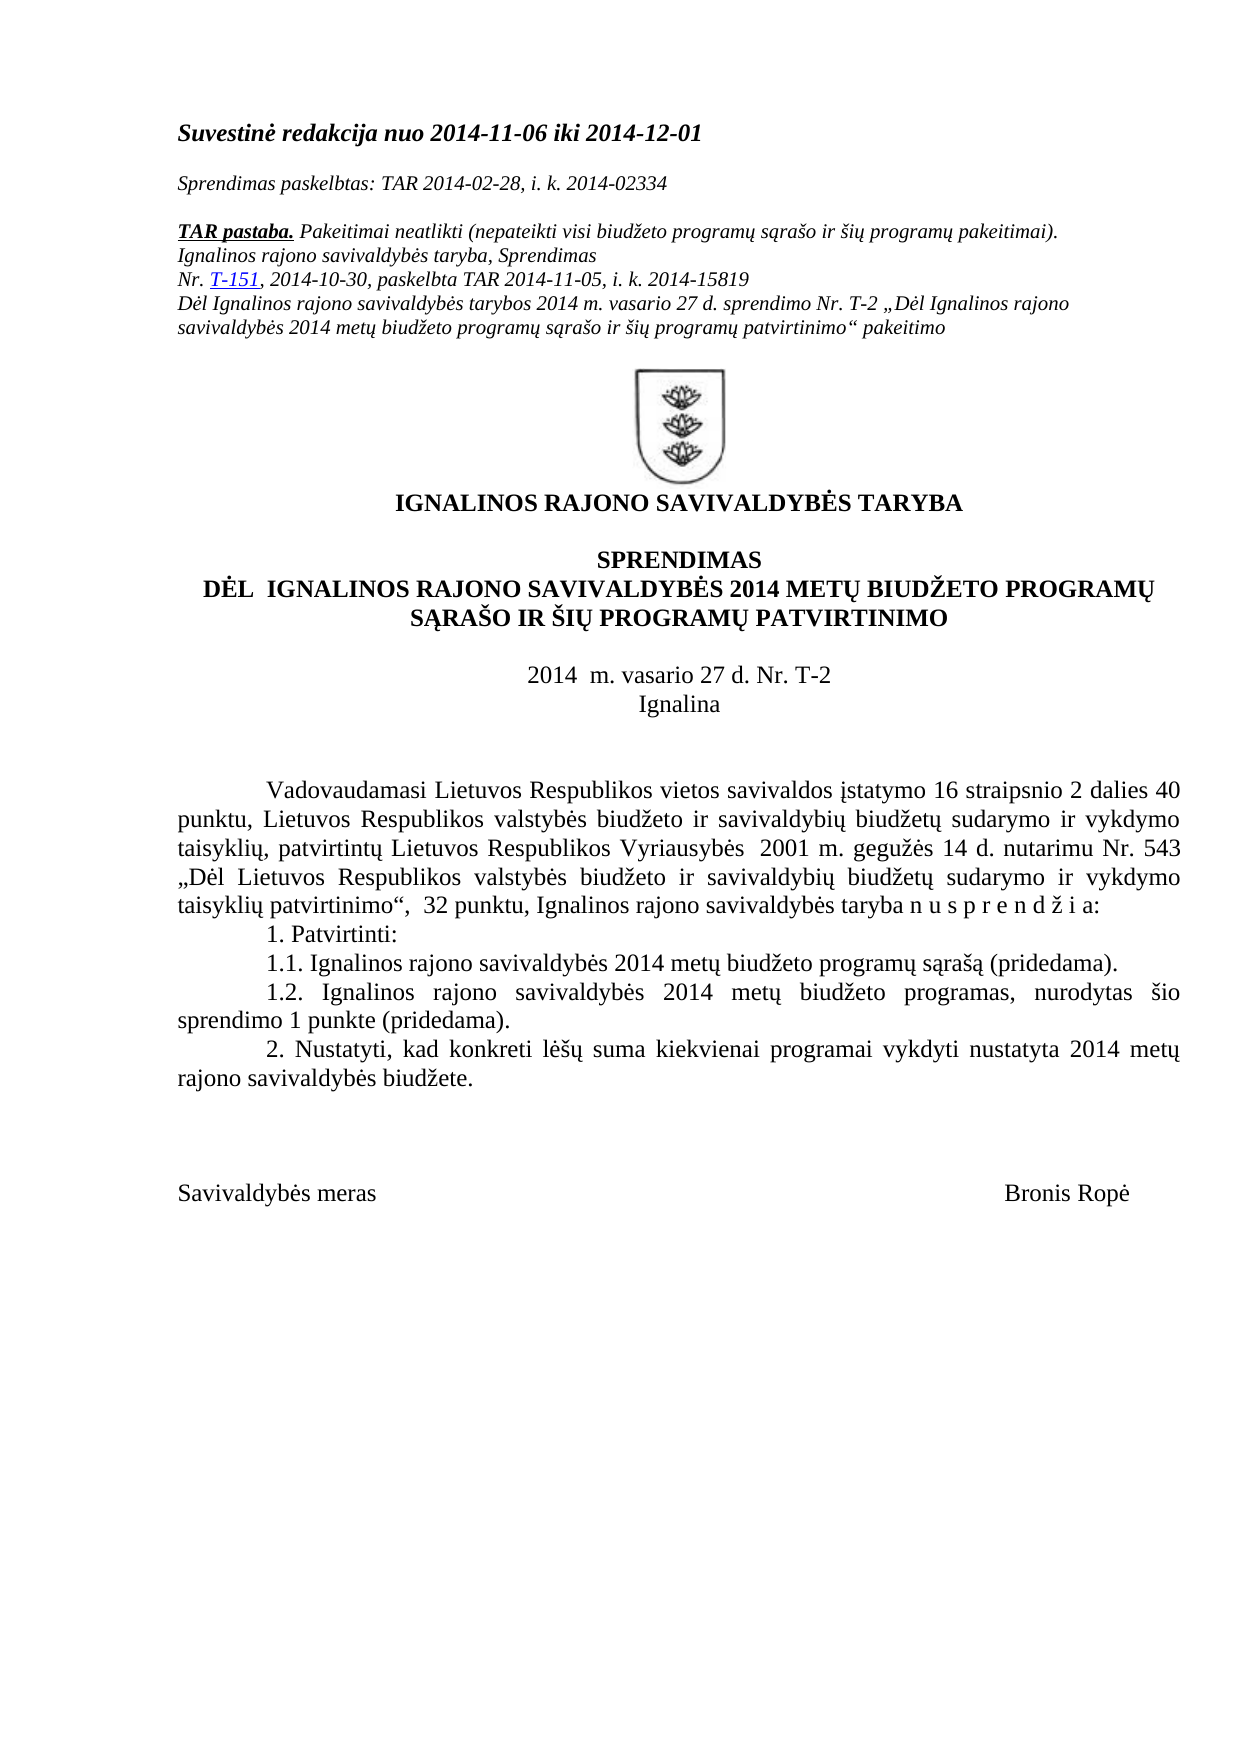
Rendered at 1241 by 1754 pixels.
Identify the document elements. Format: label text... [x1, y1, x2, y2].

text 1. Patvirtinti: [177, 919, 1181, 948]
text Sprendimas paskelbtas: TAR 2014-02-28, i. k. 2014-02334 [177, 171, 1181, 195]
text Dėl Ignalinos rajono savivaldybės tarybos 2014 m. vasario 27 d. sprendimo Nr. T-2 „Dėl Ignalinos rajono savivaldybės 2014 metų biudžeto programų sąrašo ir šių programų patvirtinimo“ pakeitimo [177, 291, 1181, 339]
text 2. Nustatyti, kad konkreti lėšų suma kiekvienai programai vykdyti nustatyta 2014 metų rajono savivaldybės biudžete. [177, 1034, 1181, 1092]
text TAR pastaba. Pakeitimai neatlikti (nepateikti visi biudžeto programų sąrašo ir šių programų pakeitimai). [177, 219, 1181, 243]
text IGNALINOS RAJONO SAVIVALDYBĖS TARYBA [177, 488, 1181, 517]
text Ignalina [177, 689, 1181, 718]
text Nr. T-151, 2014-10-30, paskelbta TAR 2014-11-05, i. k. 2014-15819 [177, 267, 1181, 291]
text 2014 m. vasario 27 d. Nr. T-2 [177, 661, 1181, 689]
text Vadovaudamasi Lietuvos Respublikos vietos savivaldos įstatymo 16 straipsnio 2 dalies 40 punktu, Lietuvos Respublikos valstybės biudžeto ir savivaldybių biudžetų sudarymo ir vykdymo taisyklių, patvirtintų Lietuvos Respublikos Vyriausybės 2001 m. gegužės 14 d. nutarimu Nr. 543 „Dėl Lietuvos Respublikos valstybės biudžeto ir savivaldybių biudžetų sudarymo ir vykdymo taisyklių patvirtinimo“, 32 punktu, Ignalinos rajono savivaldybės taryba n u s p r e n d ž i a: [177, 776, 1181, 919]
text Ignalinos rajono savivaldybės taryba, Sprendimas [177, 243, 1181, 267]
text 1.1. Ignalinos rajono savivaldybės 2014 metų biudžeto programų sąrašą (pridedama). [177, 948, 1181, 977]
text 1.2. Ignalinos rajono savivaldybės 2014 metų biudžeto programas, nurodytas šio sprendimo 1 punkte (pridedama). [177, 977, 1181, 1034]
text Suvestinė redakcija nuo 2014-11-06 iki 2014-12-01 [177, 118, 1181, 147]
text DĖL IGNALINOS RAJONO SAVIVALDYBĖS 2014 METŲ BIUDŽETO PROGRAMŲ SĄRAŠO IR ŠIŲ PROGRAMŲ PATVIRTINIMO [177, 574, 1181, 632]
text Savivaldybės meras Bronis Ropė [177, 1178, 1181, 1207]
text SPRENDIMAS [177, 546, 1181, 574]
